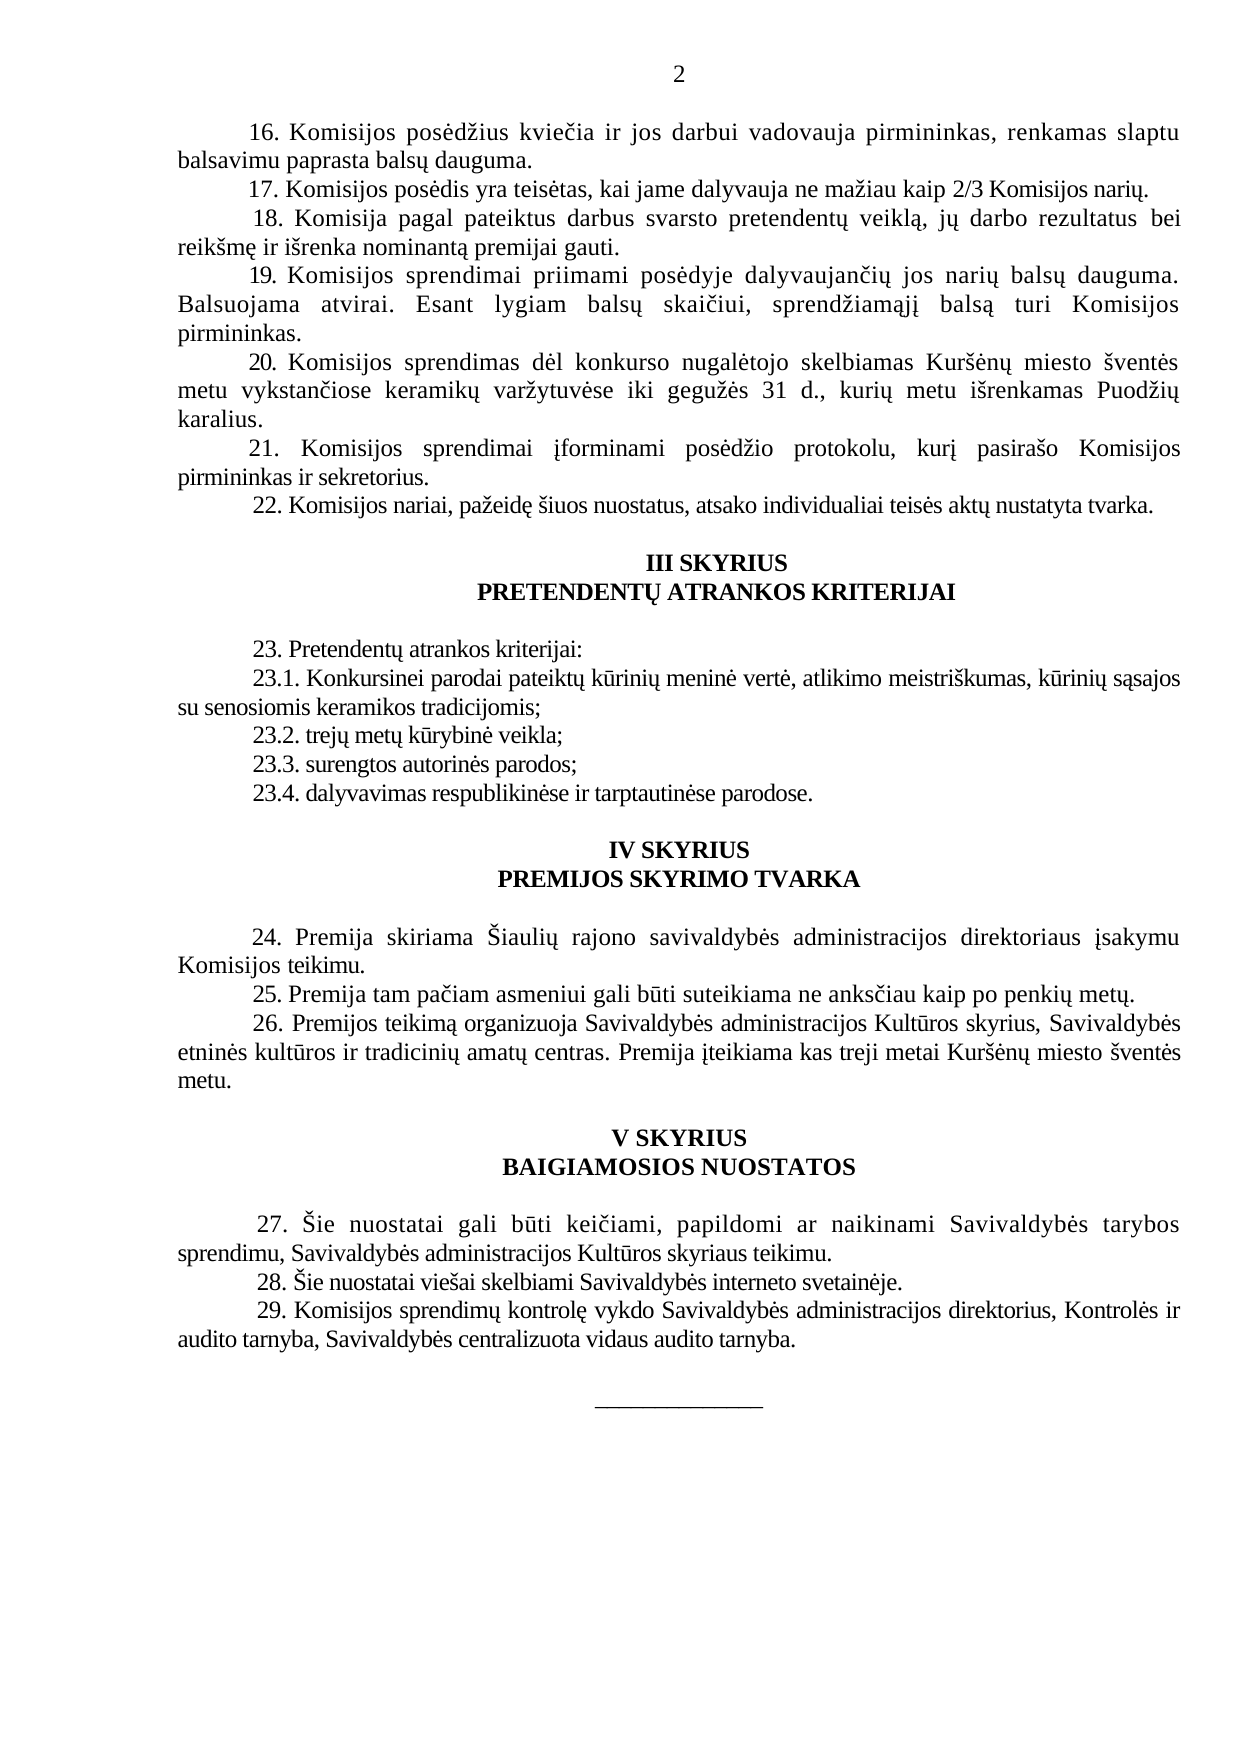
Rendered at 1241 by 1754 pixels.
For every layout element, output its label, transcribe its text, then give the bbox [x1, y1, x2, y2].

text 23.3. surengtos autorinės parodos; [177, 749, 1181, 778]
text 20. Komisijos sprendimas dėl konkurso nugalėtojo skelbiamas Kuršėnų miesto šventės metu vykstančiose keramikų varžytuvėse iki gegužės 31 d., kurių metu išrenkamas Puodžių karalius. [177, 347, 1181, 433]
text 23.1. Konkursinei parodai pateiktų kūrinių meninė vertė, atlikimo meistriškumas, kūrinių sąsajos su senosiomis keramikos tradicijomis; [177, 663, 1181, 720]
text BAIGIAMOSIOS NUOSTATOS [177, 1152, 1181, 1180]
text 22. Komisijos nariai, pažeidę šiuos nuostatus, atsako individualiai teisės aktų nustatyta tvarka. [177, 490, 1181, 519]
text III SKYRIUS [177, 548, 1181, 577]
text 23.2. trejų metų kūrybinė veikla; [177, 720, 1181, 749]
text PRETENDENTŲ ATRANKOS KRITERIJAI [177, 577, 1181, 605]
text 23. Pretendentų atrankos kriterijai: [177, 634, 1181, 663]
text 17. Komisijos posėdis yra teisėtas, kai jame dalyvauja ne mažiau kaip 2/3 Komisijos narių. [177, 174, 1181, 203]
text 29. Komisijos sprendimų kontrolę vykdo Savivaldybės administracijos direktorius, Kontrolės ir audito tarnyba, Savivaldybės centralizuota vidaus audito tarnyba. [177, 1295, 1181, 1353]
text IV SKYRIUS [177, 835, 1181, 864]
text V SKYRIUS [177, 1123, 1181, 1152]
text PREMIJOS SKYRIMO TVARKA [177, 864, 1181, 893]
text 21. Komisijos sprendimai įforminami posėdžio protokolu, kurį pasirašo Komisijos pirmininkas ir sekretorius. [177, 433, 1181, 490]
text 19. Komisijos sprendimai priimami posėdyje dalyvaujančių jos narių balsų dauguma. Balsuojama atvirai. Esant lygiam balsų skaičiui, sprendžiamąjį balsą turi Komisijos pirmininkas. [177, 260, 1181, 347]
text 27. Šie nuostatai gali būti keičiami, papildomi ar naikinami Savivaldybės tarybos sprendimu, Savivaldybės administracijos Kultūros skyriaus teikimu. [177, 1209, 1181, 1267]
text 26. Premijos teikimą organizuoja Savivaldybės administracijos Kultūros skyrius, Savivaldybės etninės kultūros ir tradicinių amatų centras. Premija įteikiama kas treji metai Kuršėnų miesto šventės metu. [177, 1008, 1181, 1094]
text 25. Premija tam pačiam asmeniui gali būti suteikiama ne anksčiau kaip po penkių metų. [177, 979, 1181, 1008]
text 16. Komisijos posėdžius kviečia ir jos darbui vadovauja pirmininkas, renkamas slaptu balsavimu paprasta balsų dauguma. [177, 117, 1181, 174]
text 24. Premija skiriama Šiaulių rajono savivaldybės administracijos direktoriaus įsakymu Komisijos teikimu. [177, 922, 1181, 979]
text ______________ [177, 1382, 1181, 1410]
text 18. Komisija pagal pateiktus darbus svarsto pretendentų veiklą, jų darbo rezultatus bei reikšmę ir išrenka nominantą premijai gauti. [177, 203, 1181, 260]
text 23.4. dalyvavimas respublikinėse ir tarptautinėse parodose. [177, 778, 1181, 807]
text 28. Šie nuostatai viešai skelbiami Savivaldybės interneto svetainėje. [177, 1267, 1181, 1295]
